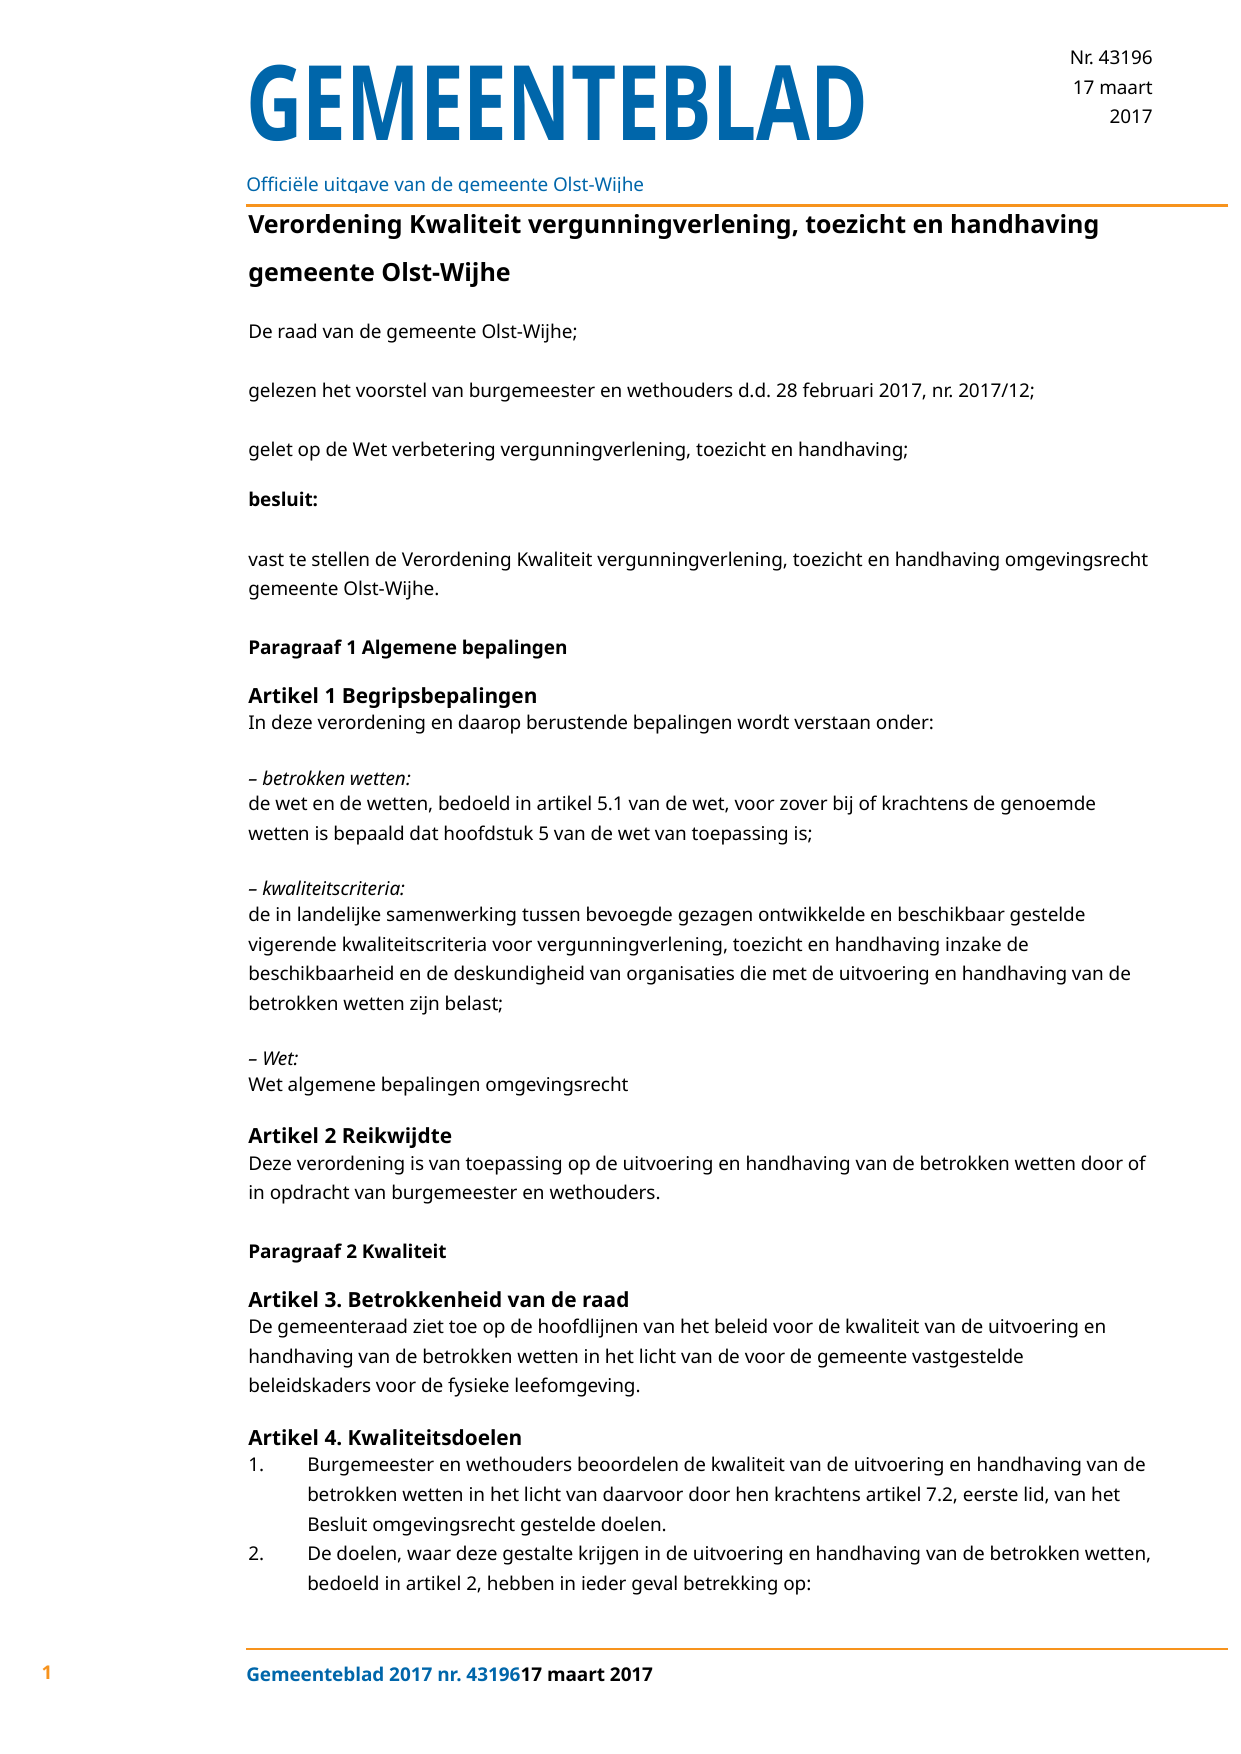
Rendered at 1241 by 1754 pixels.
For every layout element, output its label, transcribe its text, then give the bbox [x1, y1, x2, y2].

text besluit: [248, 487, 1152, 512]
text De gemeenteraad ziet toe op de hoofdlijnen van het beleid voor de kwaliteit van de uitvoering en handhaving van de betrokken wetten in het licht van de voor de gemeente vastgestelde beleidskaders voor de fysieke leefomgeving. [248, 1313, 1152, 1398]
text vast te stellen de Verordening Kwaliteit vergunningverlening, toezicht en handhaving omgevingsrecht gemeente Olst-Wijhe. [248, 546, 1152, 601]
text Deze verordening is van toepassing op de uitvoering en handhaving van de betrokken wetten door of in opdracht van burgemeester en wethouders. [248, 1150, 1152, 1205]
text – kwaliteitscriteria: [248, 875, 1152, 901]
text Artikel 1 Begripsbepalingen [248, 681, 1152, 709]
text In deze verordening en daarop berustende bepalingen wordt verstaan onder: [248, 709, 1152, 735]
text Artikel 4. Kwaliteitsdoelen [248, 1423, 1152, 1452]
text Wet algemene bepalingen omgevingsrecht [248, 1071, 1152, 1097]
text gelezen het voorstel van burgemeester en wethouders d.d. 28 februari 2017, nr. 2017/12; [248, 377, 1152, 403]
text Artikel 2 Reikwijdte [248, 1121, 1152, 1150]
text Verordening Kwaliteit vergunningverlening, toezicht en handhaving gemeente Olst-Wijhe [248, 207, 1152, 288]
list Burgemeester en wethouders beoordelen de kwaliteit van de uitvoering en handhaving van de betrokken wetten in het licht van daarvoor door hen krachtens artikel 7.2, eerste lid, van het Besluit omgevingsrecht gestelde doelen. [248, 1452, 1152, 1536]
text De raad van de gemeente Olst-Wijhe; [248, 318, 1152, 344]
text Paragraaf 1 Algemene bepalingen [248, 634, 1152, 660]
text de wet en de wetten, bedoeld in artikel 5.1 van de wet, voor zover bij of krachtens de genoemde wetten is bepaald dat hoofdstuk 5 van de wet van toepassing is; [248, 791, 1152, 846]
list De doelen, waar deze gestalte krijgen in de uitvoering en handhaving van de betrokken wetten, bedoeld in artikel 2, hebben in ieder geval betrekking op: [248, 1540, 1152, 1596]
text – betrokken wetten: [248, 765, 1152, 791]
text de in landelijke samenwerking tussen bevoegde gezagen ontwikkelde en beschikbaar gestelde vigerende kwaliteitscriteria voor vergunningverlening, toezicht en handhaving inzake de beschikbaarheid en de deskundigheid van organisaties die met de uitvoering en handhaving van de betrokken wetten zijn belast; [248, 901, 1152, 1016]
picture [41, 47, 231, 172]
text Paragraaf 2 Kwaliteit [248, 1238, 1152, 1264]
text gelet op de Wet verbetering vergunningverlening, toezicht en handhaving; [248, 436, 1152, 462]
text – Wet: [248, 1045, 1152, 1071]
text Artikel 3. Betrokkenheid van de raad [248, 1285, 1152, 1313]
